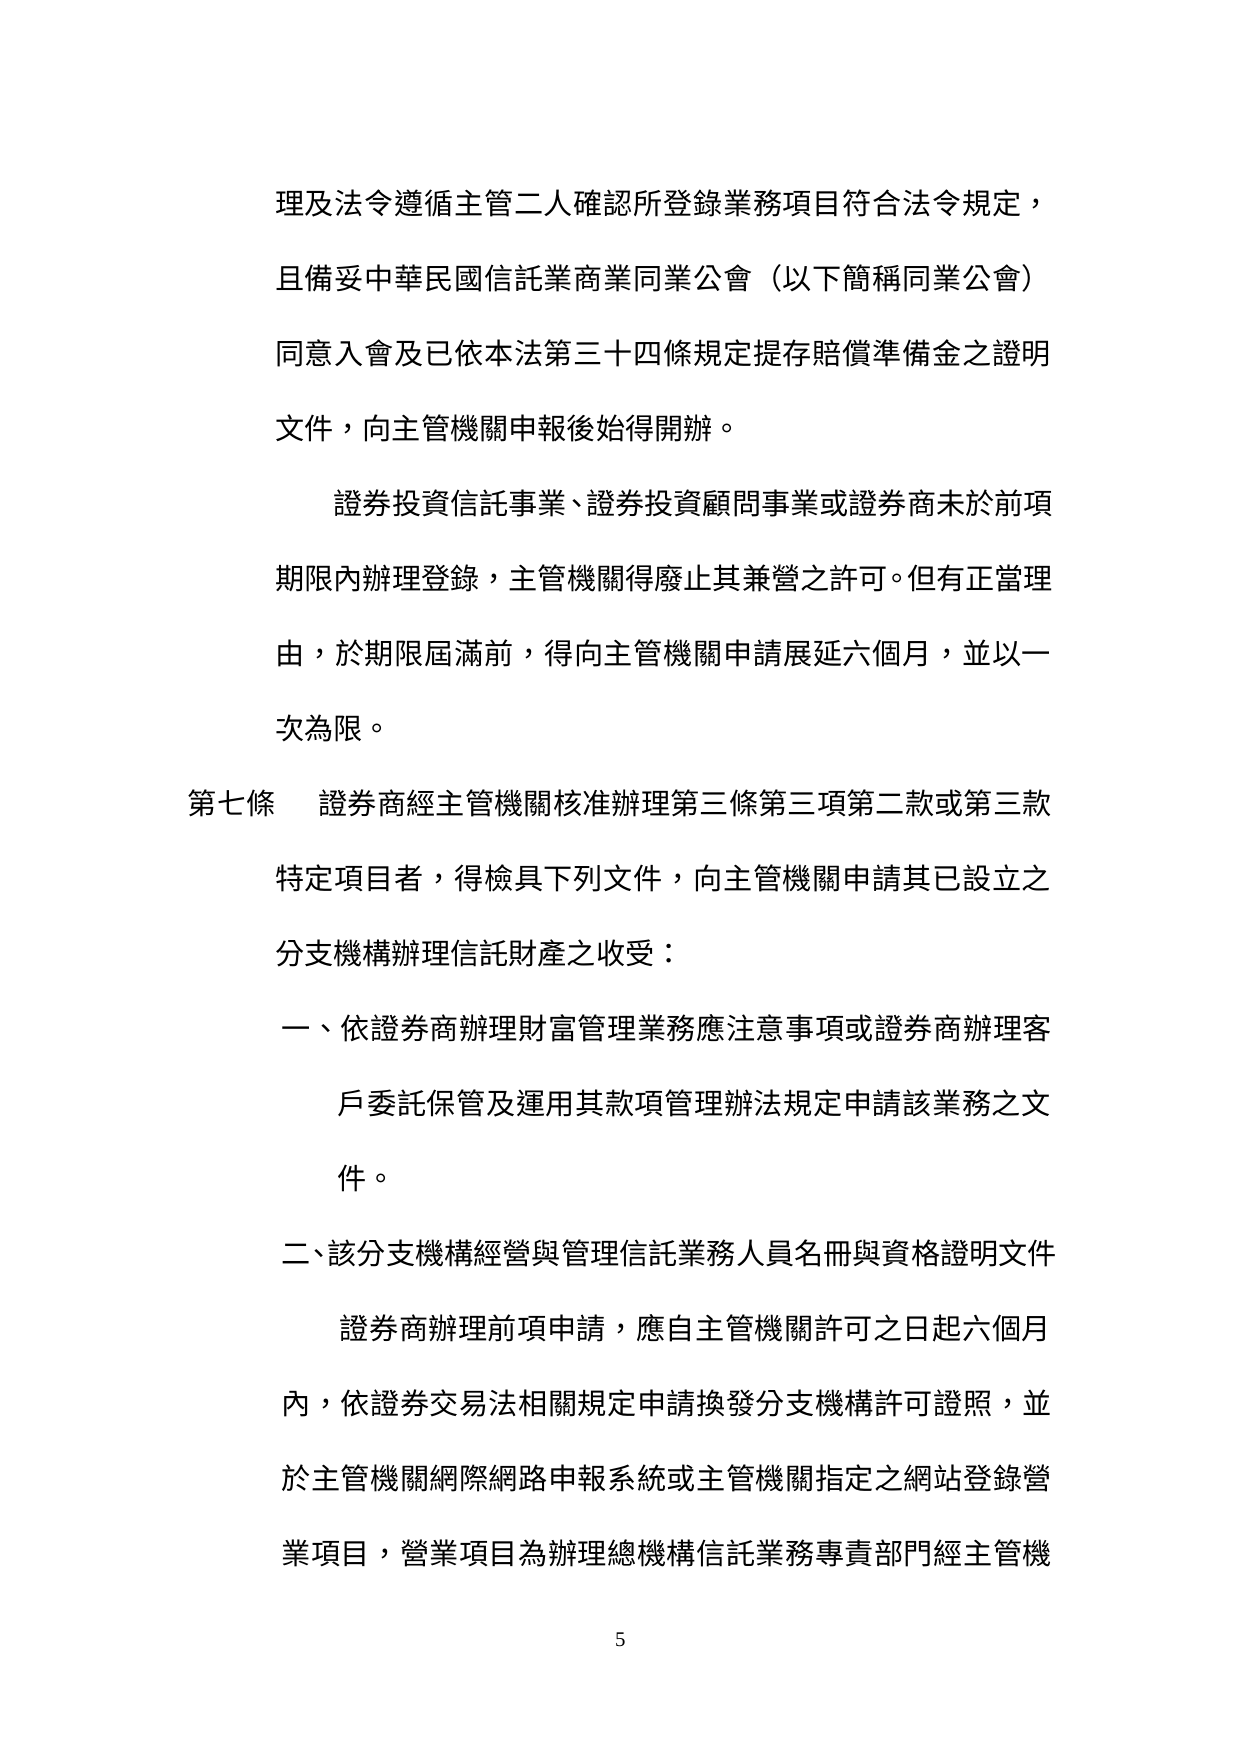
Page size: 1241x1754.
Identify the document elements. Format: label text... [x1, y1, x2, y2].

text 理及法令遵循主管二人確認所登錄業務項目符合法令規定，且備妥中華民國信託業商業同業公會（以下簡稱同業公會）同意入會及已依本法第三十四條規定提存賠償準備金之證明文件，向主管機關申報後始得開辦。 [187, 164, 1053, 464]
text 一、依證券商辦理財富管理業務應注意事項或證券商辦理客戶委託保管及運用其款項管理辦法規定申請該業務之文件。 [281, 989, 1053, 1214]
text 證券投資信託事業、證券投資顧問事業或證券商未於前項期限內辦理登錄，主管機關得廢止其兼營之許可。但有正當理由，於期限屆滿前，得向主管機關申請展延六個月，並以一次為限。 [275, 464, 1053, 764]
text 證券商辦理前項申請，應自主管機關許可之日起六個月內，依證券交易法相關規定申請換發分支機構許可證照，並於主管機關網際網路申報系統或主管機關指定之網站登錄營業項目，營業項目為辦理總機構信託業務專責部門經主管機 [281, 1289, 1053, 1589]
text 二、該分支機構經營與管理信託業務人員名冊與資格證明文件。 [281, 1214, 1053, 1289]
text 第七條 證券商經主管機關核准辦理第三條第三項第二款或第三款特定項目者，得檢具下列文件，向主管機關申請其已設立之分支機構辦理信託財產之收受： [187, 764, 1053, 989]
